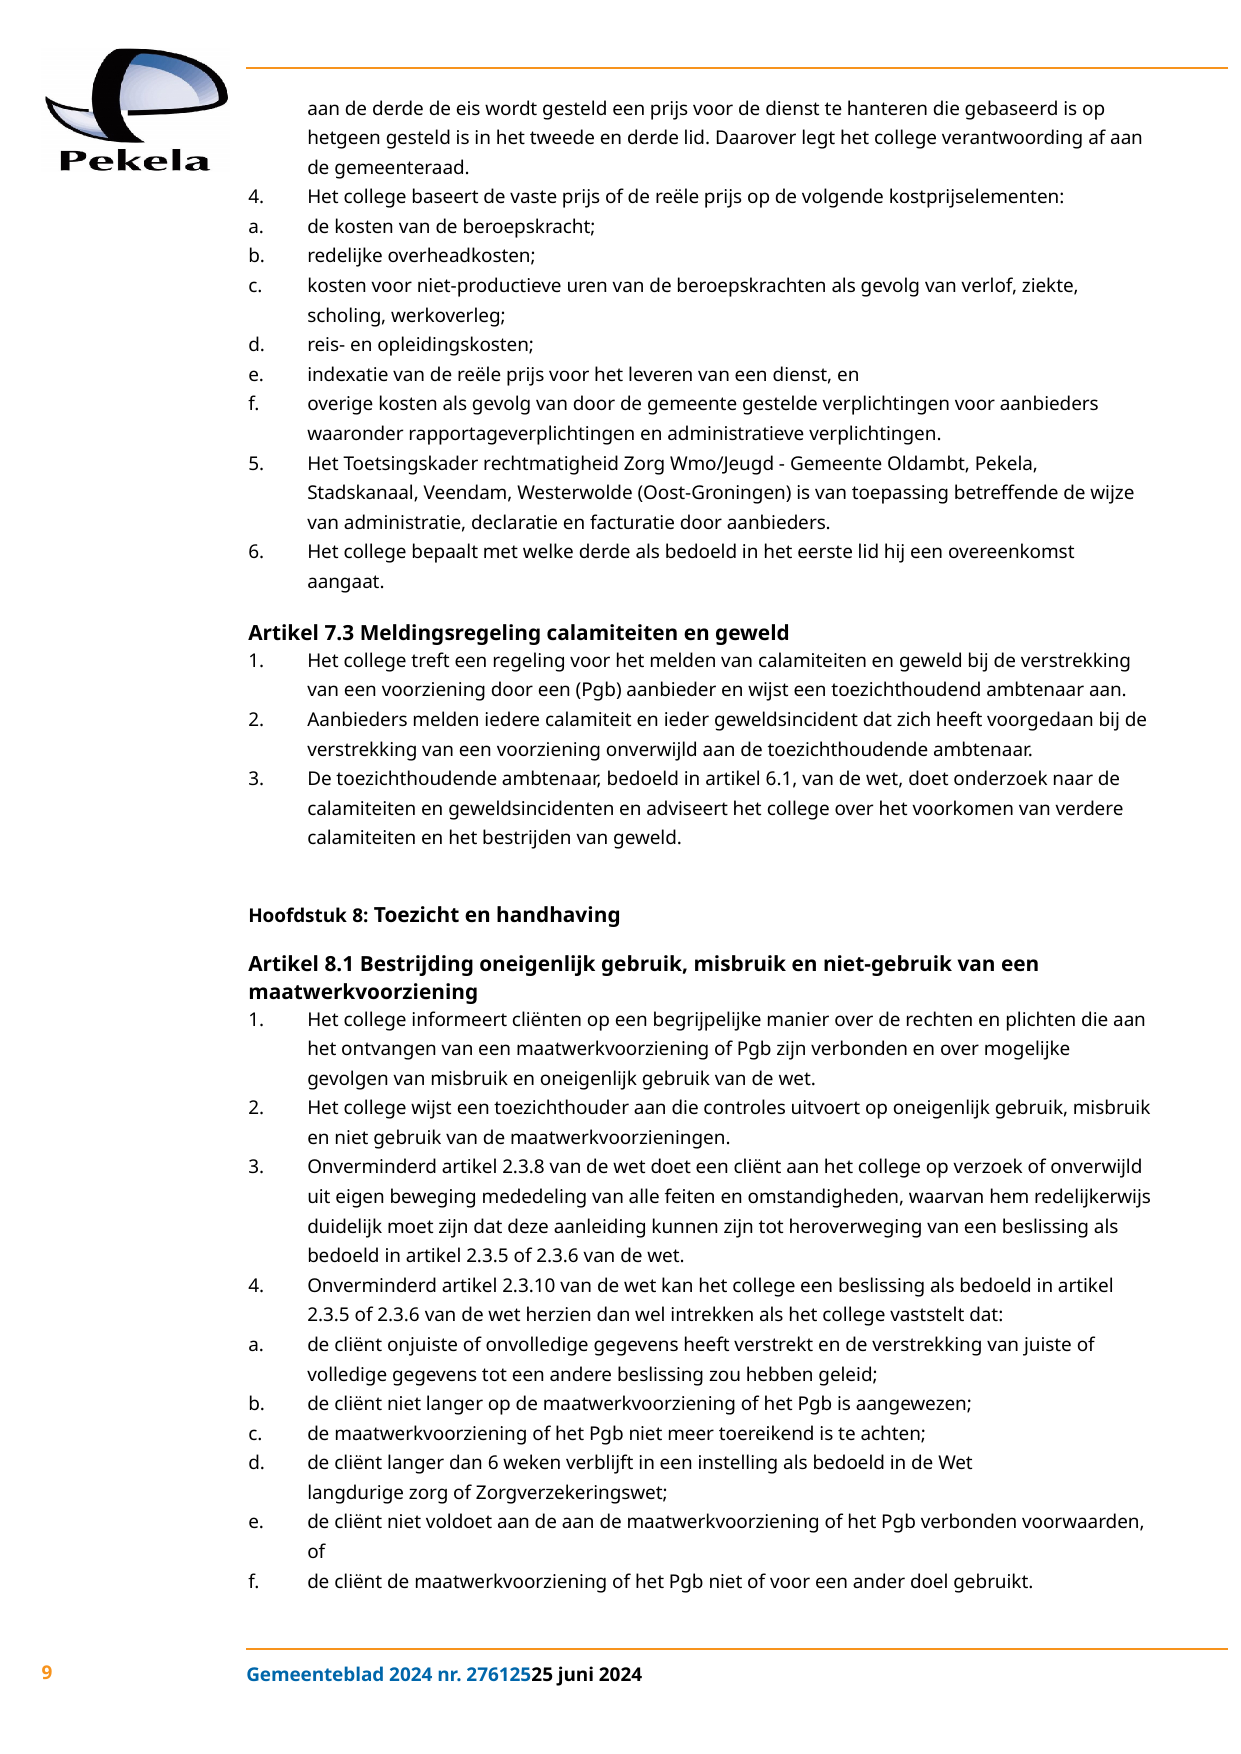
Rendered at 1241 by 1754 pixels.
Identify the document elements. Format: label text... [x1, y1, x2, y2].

list de cliënt langer dan 6 weken verblijft in een instelling als bedoeld in de Wet [248, 1449, 1152, 1475]
list Het college baseert de vaste prijs of de reële prijs op de volgende kostprijselementen: [248, 183, 1152, 209]
list langdurige zorg of Zorgverzekeringswet; [248, 1479, 1152, 1505]
list Aanbieders melden iedere calamiteit en ieder geweldsincident dat zich heeft voorgedaan bij de verstrekking van een voorziening onverwijld aan de toezichthoudende ambtenaar. [248, 706, 1152, 761]
list redelijke overheadkosten; [248, 243, 1152, 268]
list Het college treft een regeling voor het melden van calamiteiten en geweld bij de verstrekking van een voorziening door een (Pgb) aanbieder en wijst een toezichthoudend ambtenaar aan. [248, 647, 1152, 702]
list De toezichthoudende ambtenaar, bedoeld in artikel 6.1, van de wet, doet onderzoek naar de calamiteiten en geweldsincidenten en adviseert het college over het voorkomen van verdere calamiteiten en het bestrijden van geweld. [248, 765, 1152, 850]
list Het college bepaalt met welke derde als bedoeld in het eerste lid hij een overeenkomst aangaat. [248, 538, 1152, 594]
list de cliënt niet voldoet aan de aan de maatwerkvoorziening of het Pgb verbonden voorwaarden, of [248, 1509, 1152, 1564]
list indexatie van de reële prijs voor het leveren van een dienst, en [248, 361, 1152, 387]
list kosten voor niet-productieve uren van de beroepskrachten als gevolg van verlof, ziekte, scholing, werkoverleg; [248, 272, 1152, 328]
list aan de derde de eis wordt gesteld een prijs voor de dienst te hanteren die gebaseerd is op hetgeen gesteld is in het tweede en derde lid. Daarover legt het college verantwoording af aan de gemeenteraad. [248, 95, 1152, 180]
list de kosten van de beroepskracht; [248, 213, 1152, 239]
list Het college informeert cliënten op een begrijpelijke manier over de rechten en plichten die aan het ontvangen van een maatwerkvoorziening of Pgb zijn verbonden en over mogelijke gevolgen van misbruik en oneigenlijk gebruik van de wet. [248, 1006, 1152, 1091]
list Onverminderd artikel 2.3.8 van de wet doet een cliënt aan het college op verzoek of onverwijld uit eigen beweging mededeling van alle feiten en omstandigheden, waarvan hem redelijkerwijs duidelijk moet zijn dat deze aanleiding kunnen zijn tot heroverweging van een beslissing als bedoeld in artikel 2.3.5 of 2.3.6 van de wet. [248, 1154, 1152, 1268]
text Artikel 7.3 Meldingsregeling calamiteiten en geweld [248, 618, 1152, 647]
text Artikel 8.1 Bestrijding oneigenlijk gebruik, misbruik en niet-gebruik van een maatwerkvoorziening [248, 949, 1152, 1006]
list Het college wijst een toezichthouder aan die controles uitvoert op oneigenlijk gebruik, misbruik en niet gebruik van de maatwerkvoorzieningen. [248, 1094, 1152, 1150]
list de cliënt de maatwerkvoorziening of het Pgb niet of voor een ander doel gebruikt. [248, 1568, 1152, 1594]
list Het Toetsingskader rechtmatigheid Zorg Wmo/Jeugd - Gemeente Oldambt, Pekela, Stadskanaal, Veendam, Westerwolde (Oost-Groningen) is van toepassing betreffende de wijze van administratie, declaratie en facturatie door aanbieders. [248, 450, 1152, 535]
text Hoofdstuk 8: Toezicht en handhaving [248, 900, 1152, 928]
picture [41, 47, 231, 172]
list de cliënt niet langer op de maatwerkvoorziening of het Pgb is aangewezen; [248, 1390, 1152, 1416]
list de maatwerkvoorziening of het Pgb niet meer toereikend is te achten; [248, 1420, 1152, 1446]
list Onverminderd artikel 2.3.10 van de wet kan het college een beslissing als bedoeld in artikel 2.3.5 of 2.3.6 van de wet herzien dan wel intrekken als het college vaststelt dat: [248, 1272, 1152, 1327]
list reis- en opleidingskosten; [248, 331, 1152, 357]
list overige kosten als gevolg van door de gemeente gestelde verplichtingen voor aanbieders waaronder rapportageverplichtingen en administratieve verplichtingen. [248, 391, 1152, 446]
list de cliënt onjuiste of onvolledige gegevens heeft verstrekt en de verstrekking van juiste of volledige gegevens tot een andere beslissing zou hebben geleid; [248, 1331, 1152, 1387]
